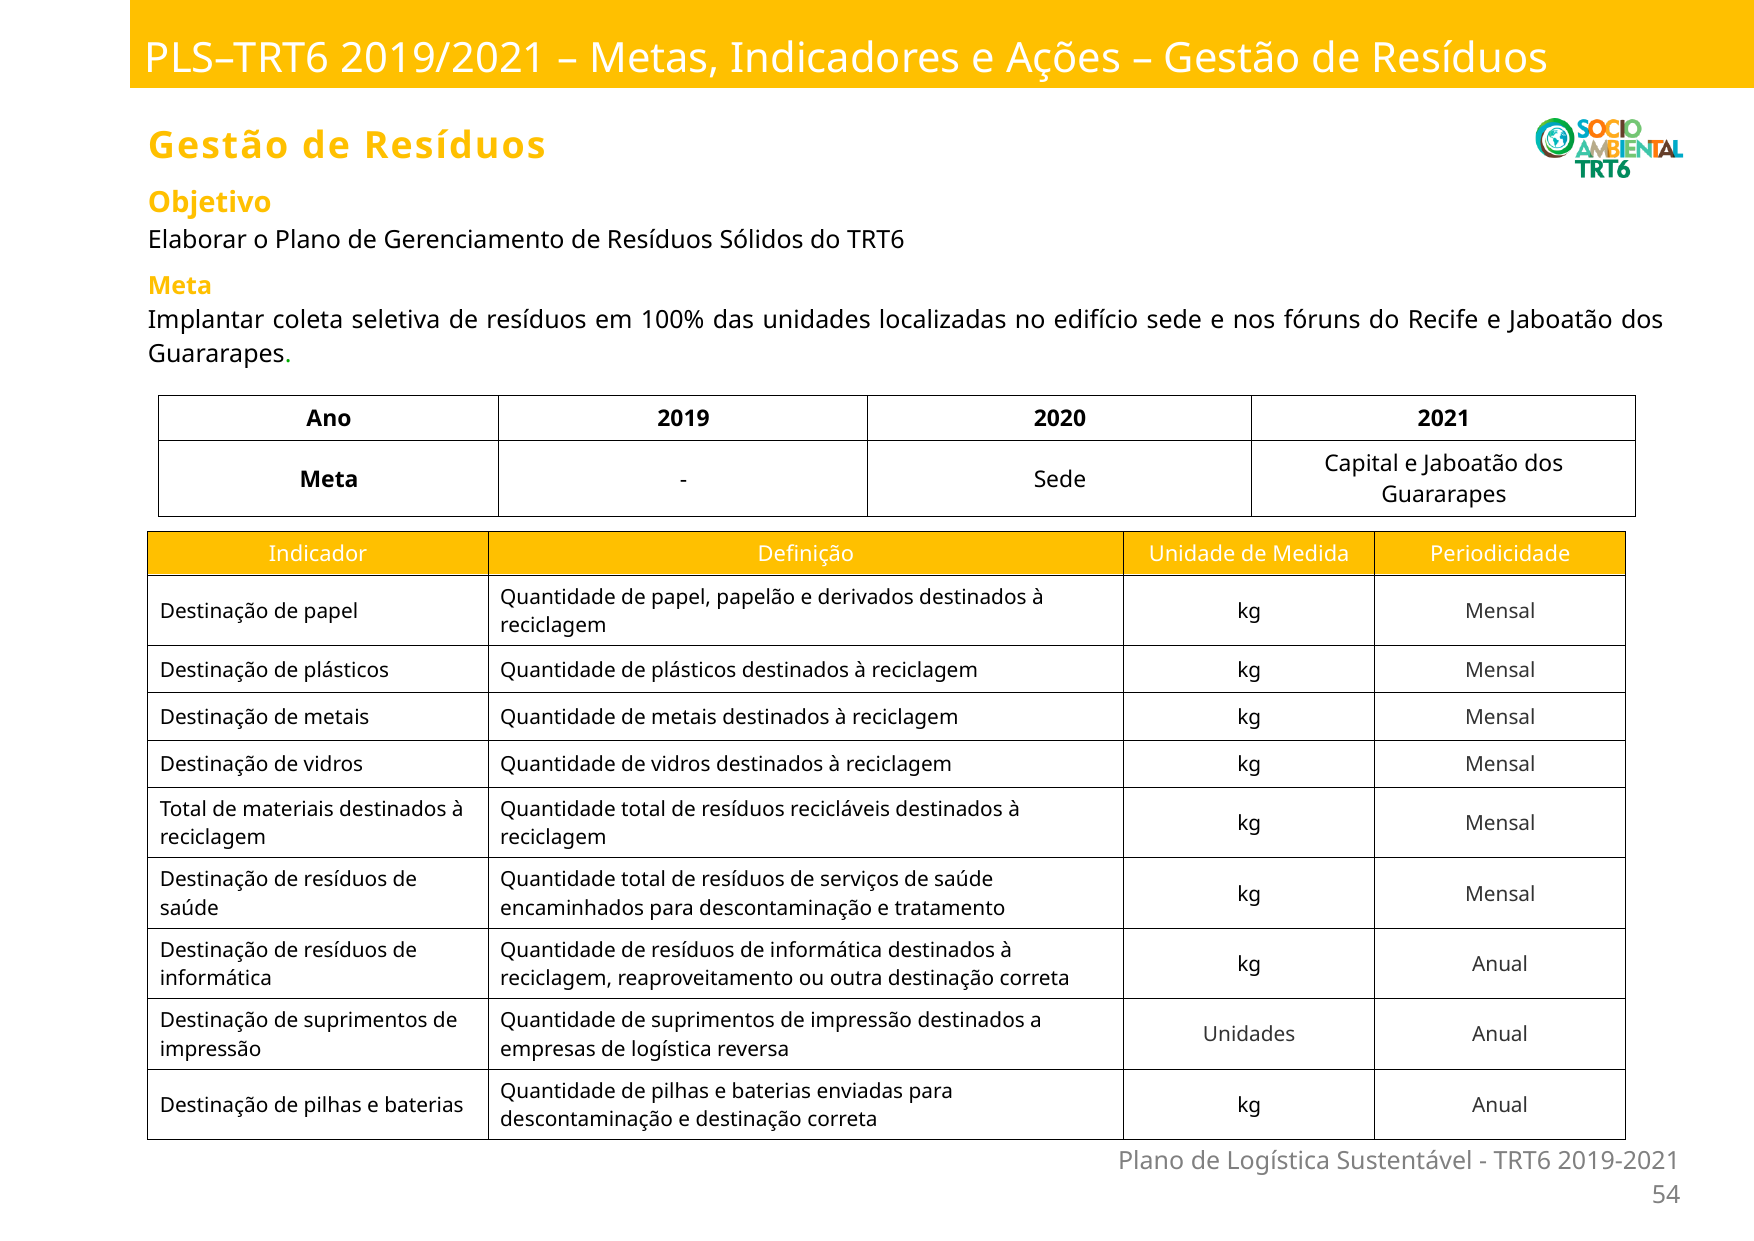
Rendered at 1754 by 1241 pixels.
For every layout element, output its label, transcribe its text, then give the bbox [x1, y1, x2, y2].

table_cell Destinação de resíduos de saúde [148, 858, 488, 928]
text Elaborar o Plano de Gerenciamento de Resíduos Sólidos do TRT6 [148, 221, 1665, 255]
table_cell kg [1124, 693, 1374, 739]
table_header Unidade de Medida [1124, 532, 1374, 574]
table_cell Quantidade de metais destinados à reciclagem [489, 693, 1123, 739]
table_cell Quantidade total de resíduos de serviços de saúde encaminhados para descontaminação e tratamento [489, 858, 1123, 928]
picture [1535, 118, 1684, 178]
table_cell Capital e Jaboatão dos Guararapes [1252, 441, 1635, 516]
table_cell Quantidade de suprimentos de impressão destinados a empresas de logística reversa [489, 999, 1123, 1068]
table_cell Unidades [1124, 999, 1374, 1068]
table_header Definição [489, 532, 1123, 574]
table_header Indicador [148, 532, 488, 574]
table_header Periodicidade [1375, 532, 1625, 574]
table_cell kg [1124, 646, 1374, 692]
table_cell Destinação de papel [148, 576, 488, 645]
table_cell Anual [1375, 999, 1625, 1068]
table_header 2021 [1252, 396, 1635, 440]
table_cell Mensal [1375, 576, 1625, 645]
table_cell Quantidade total de resíduos recicláveis destinados à reciclagem [489, 788, 1123, 857]
text Meta [148, 268, 1665, 302]
table_cell Destinação de plásticos [148, 646, 488, 692]
table_cell Mensal [1375, 646, 1625, 692]
table_cell Anual [1375, 1070, 1625, 1139]
table_cell Quantidade de resíduos de informática destinados à reciclagem, reaproveitamento ou outra destinação correta [489, 929, 1123, 998]
table_cell kg [1124, 788, 1374, 857]
table_cell Destinação de vidros [148, 741, 488, 787]
table_cell kg [1124, 741, 1374, 787]
table_cell Mensal [1375, 693, 1625, 739]
table_cell Quantidade de pilhas e baterias enviadas para descontaminação e destinação correta [489, 1070, 1123, 1139]
table_cell Total de materiais destinados à reciclagem [148, 788, 488, 857]
text Gestão de Resíduos [148, 118, 1535, 169]
table_header 2020 [868, 396, 1251, 440]
table_cell Sede [868, 441, 1251, 516]
table_cell Mensal [1375, 788, 1625, 857]
table_cell kg [1124, 858, 1374, 928]
table_cell Destinação de resíduos de informática [148, 929, 488, 998]
table_cell kg [1124, 576, 1374, 645]
table_cell Anual [1375, 929, 1625, 998]
table_cell kg [1124, 1070, 1374, 1139]
table_header Ano [159, 396, 498, 440]
table_header 2019 [499, 396, 867, 440]
table_cell Quantidade de papel, papelão e derivados destinados à reciclagem [489, 576, 1123, 645]
table_cell Destinação de pilhas e baterias [148, 1070, 488, 1139]
table_cell - [499, 441, 867, 516]
table_cell Destinação de suprimentos de impressão [148, 999, 488, 1068]
table_cell Meta [159, 441, 498, 516]
table_cell kg [1124, 929, 1374, 998]
table_cell Destinação de metais [148, 693, 488, 739]
table_cell Quantidade de vidros destinados à reciclagem [489, 741, 1123, 787]
table_cell Mensal [1375, 858, 1625, 928]
text Objetivo [148, 182, 1665, 221]
table_cell Mensal [1375, 741, 1625, 787]
table_cell Quantidade de plásticos destinados à reciclagem [489, 646, 1123, 692]
text Implantar coleta seletiva de resíduos em 100% das unidades localizadas no edifício sede e nos fóruns do Recife e Jaboatão dos Guararapes. [148, 302, 1665, 370]
